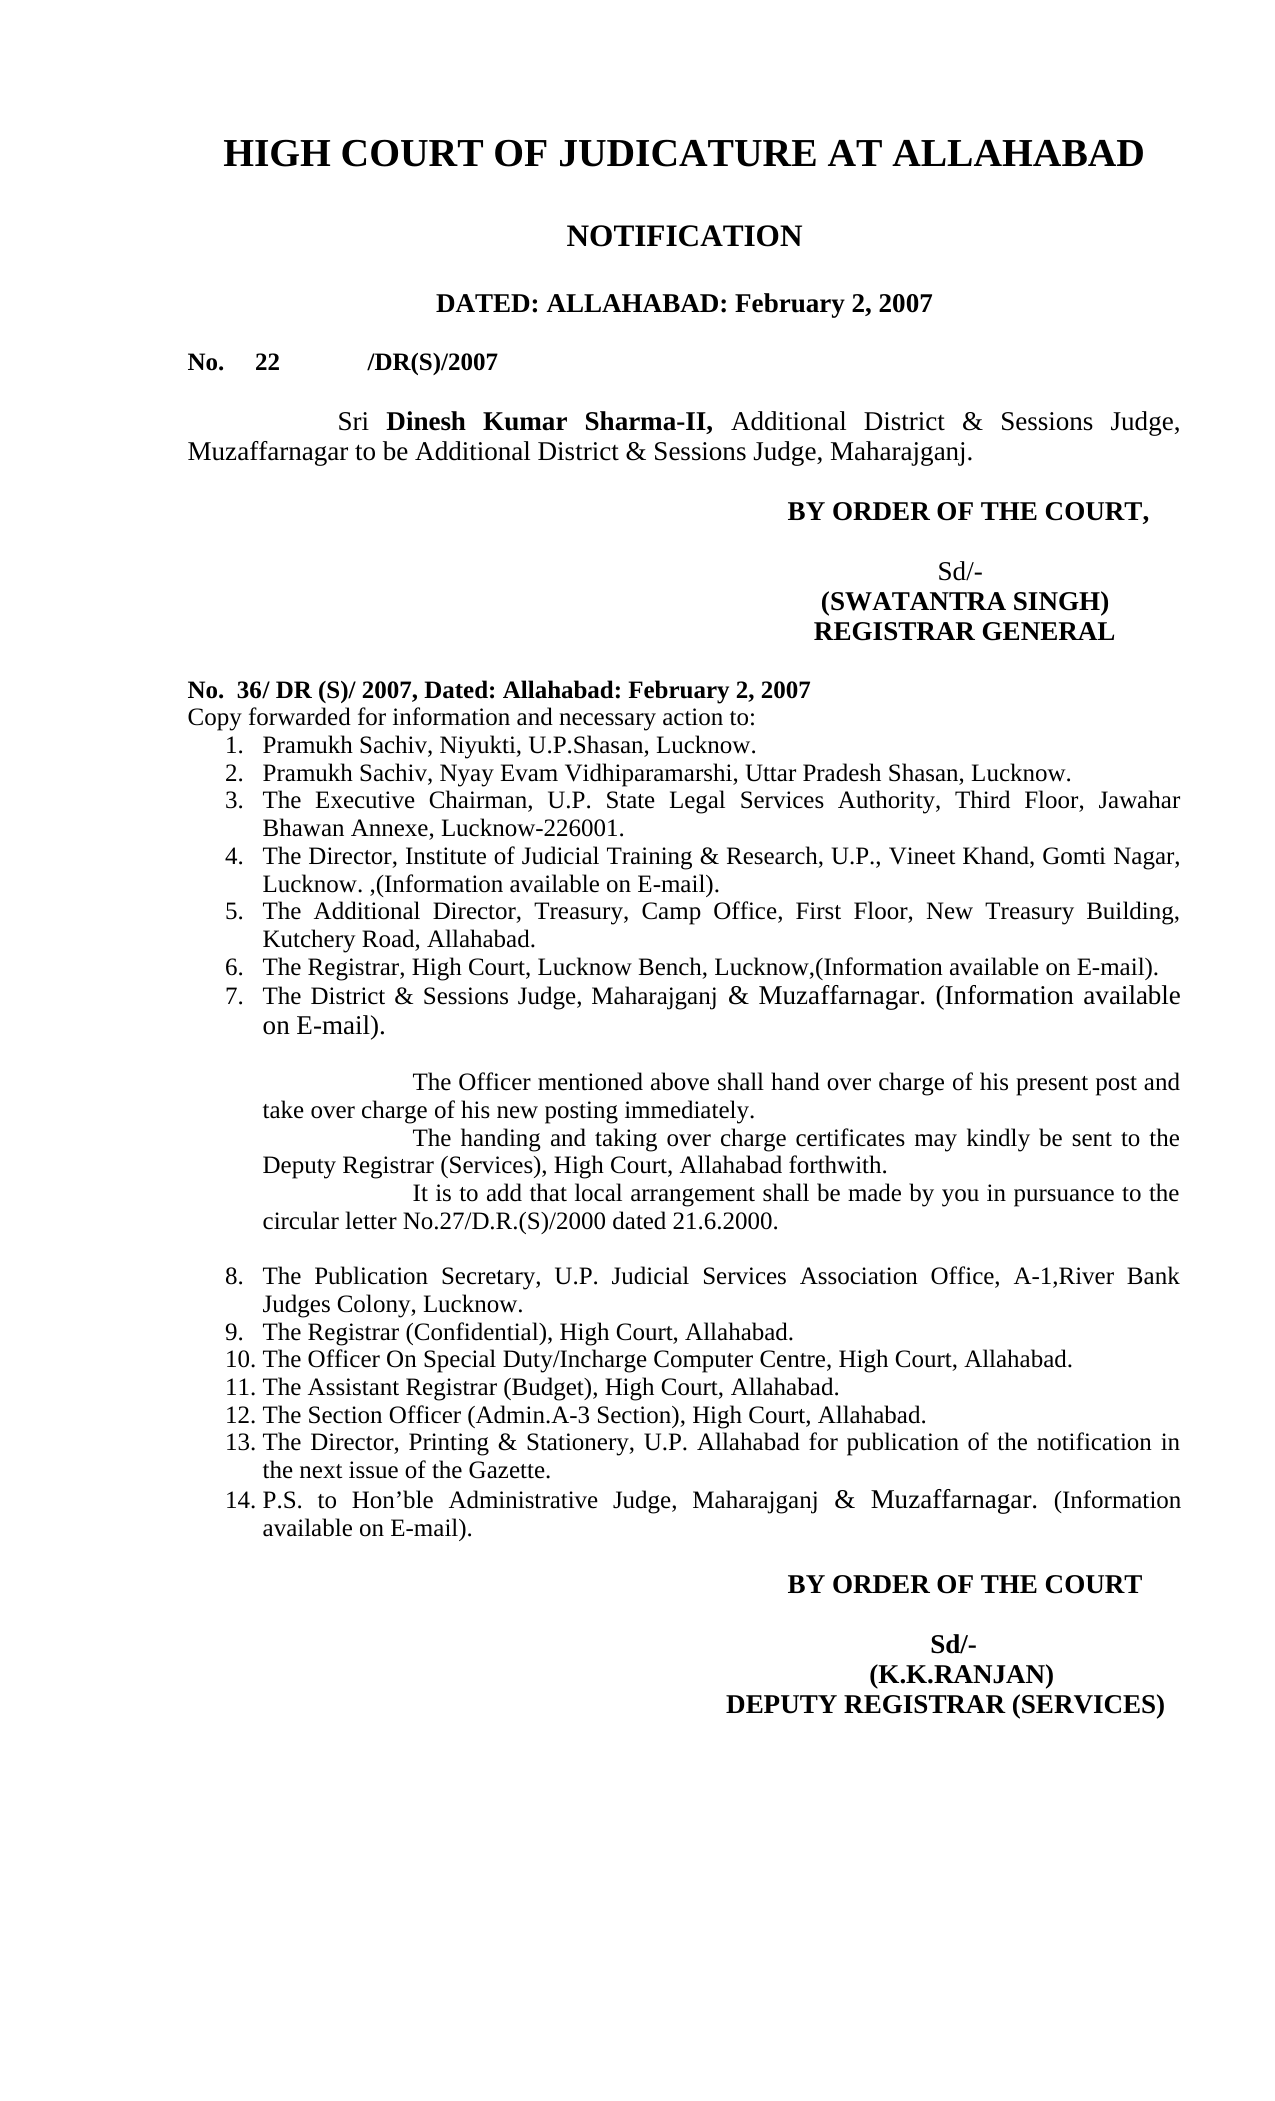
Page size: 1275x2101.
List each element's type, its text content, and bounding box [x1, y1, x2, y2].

text DEPUTY REGISTRAR (SERVICES) [187, 1689, 1181, 1719]
list The Officer On Special Duty/Incharge Computer Centre, High Court, Allahabad. [225, 1345, 1181, 1373]
text (K.K.RANJAN) [787, 1659, 1181, 1689]
text Sd/- [712, 556, 1181, 586]
list The Assistant Registrar (Budget), High Court, Allahabad. [225, 1373, 1181, 1401]
list The Publication Secretary, U.P. Judicial Services Association Office, A-1,River Bank Judges Colony, Lucknow. [225, 1262, 1181, 1318]
list P.S. to Hon’ble Administrative Judge, Maharajganj & Muzaffarnagar. (Information available on E-mail). [225, 1484, 1181, 1542]
list The Registrar (Confidential), High Court, Allahabad. [225, 1318, 1181, 1345]
text Sri Dinesh Kumar Sharma-II, Additional District & Sessions Judge, Muzaffarnagar to be Additional District & Sessions Judge, Maharajganj. [187, 406, 1181, 466]
text Sd/- [787, 1629, 1181, 1659]
text It is to add that local arrangement shall be made by you in pursuance to the circular letter No.27/D.R.(S)/2000 dated 21.6.2000. [225, 1179, 1181, 1234]
text The handing and taking over charge certificates may kindly be sent to the Deputy Registrar (Services), High Court, Allahabad forthwith. [225, 1124, 1181, 1179]
subtitle NOTIFICATION [187, 219, 1181, 253]
list The Executive Chairman, U.P. State Legal Services Authority, Third Floor, Jawahar Bhawan Annexe, Lucknow-226001. [225, 787, 1181, 842]
text (SWATANTRA SINGH) [187, 586, 1183, 616]
list Pramukh Sachiv, Niyukti, U.P.Shasan, Lucknow. [225, 731, 1181, 759]
table_header /DR(S)/2007 [356, 348, 509, 376]
list Pramukh Sachiv, Nyay Evam Vidhiparamarshi, Uttar Pradesh Shasan, Lucknow. [225, 759, 1181, 787]
list The Director, Printing & Stationery, U.P. Allahabad for publication of the notification in the next issue of the Gazette. [225, 1428, 1181, 1484]
list The Section Officer (Admin.A-3 Section), High Court, Allahabad. [225, 1401, 1181, 1428]
table_header 22 [244, 348, 356, 376]
text BY ORDER OF THE COURT [712, 1569, 1181, 1599]
list The Additional Director, Treasury, Camp Office, First Floor, New Treasury Building, Kutchery Road, Allahabad. [225, 897, 1181, 953]
text BY ORDER OF THE COURT, [787, 496, 1181, 526]
table_header No. [176, 348, 244, 376]
text HIGH COURT OF JUDICATURE AT ALLAHABAD [187, 131, 1181, 175]
text The Officer mentioned above shall hand over charge of his present post and take over charge of his new posting immediately. [225, 1068, 1181, 1124]
list The Registrar, High Court, Lucknow Bench, Lucknow,(Information available on E-mail). [225, 953, 1181, 981]
text Copy forwarded for information and necessary action to: [187, 703, 1181, 731]
subtitle DATED: ALLAHABAD: February 2, 2007 [187, 288, 1181, 318]
list The District & Sessions Judge, Maharajganj & Muzaffarnagar. (Information available on E-mail). [225, 981, 1181, 1041]
list The Director, Institute of Judicial Training & Research, U.P., Vineet Khand, Gomti Nagar, Lucknow. ,(Information available on E-mail). [225, 842, 1181, 897]
text No. 36 / DR (S)/ 2007, Dated: Allahabad: February 2, 2007 [187, 676, 1181, 703]
text REGISTRAR GENERAL [637, 616, 1181, 646]
